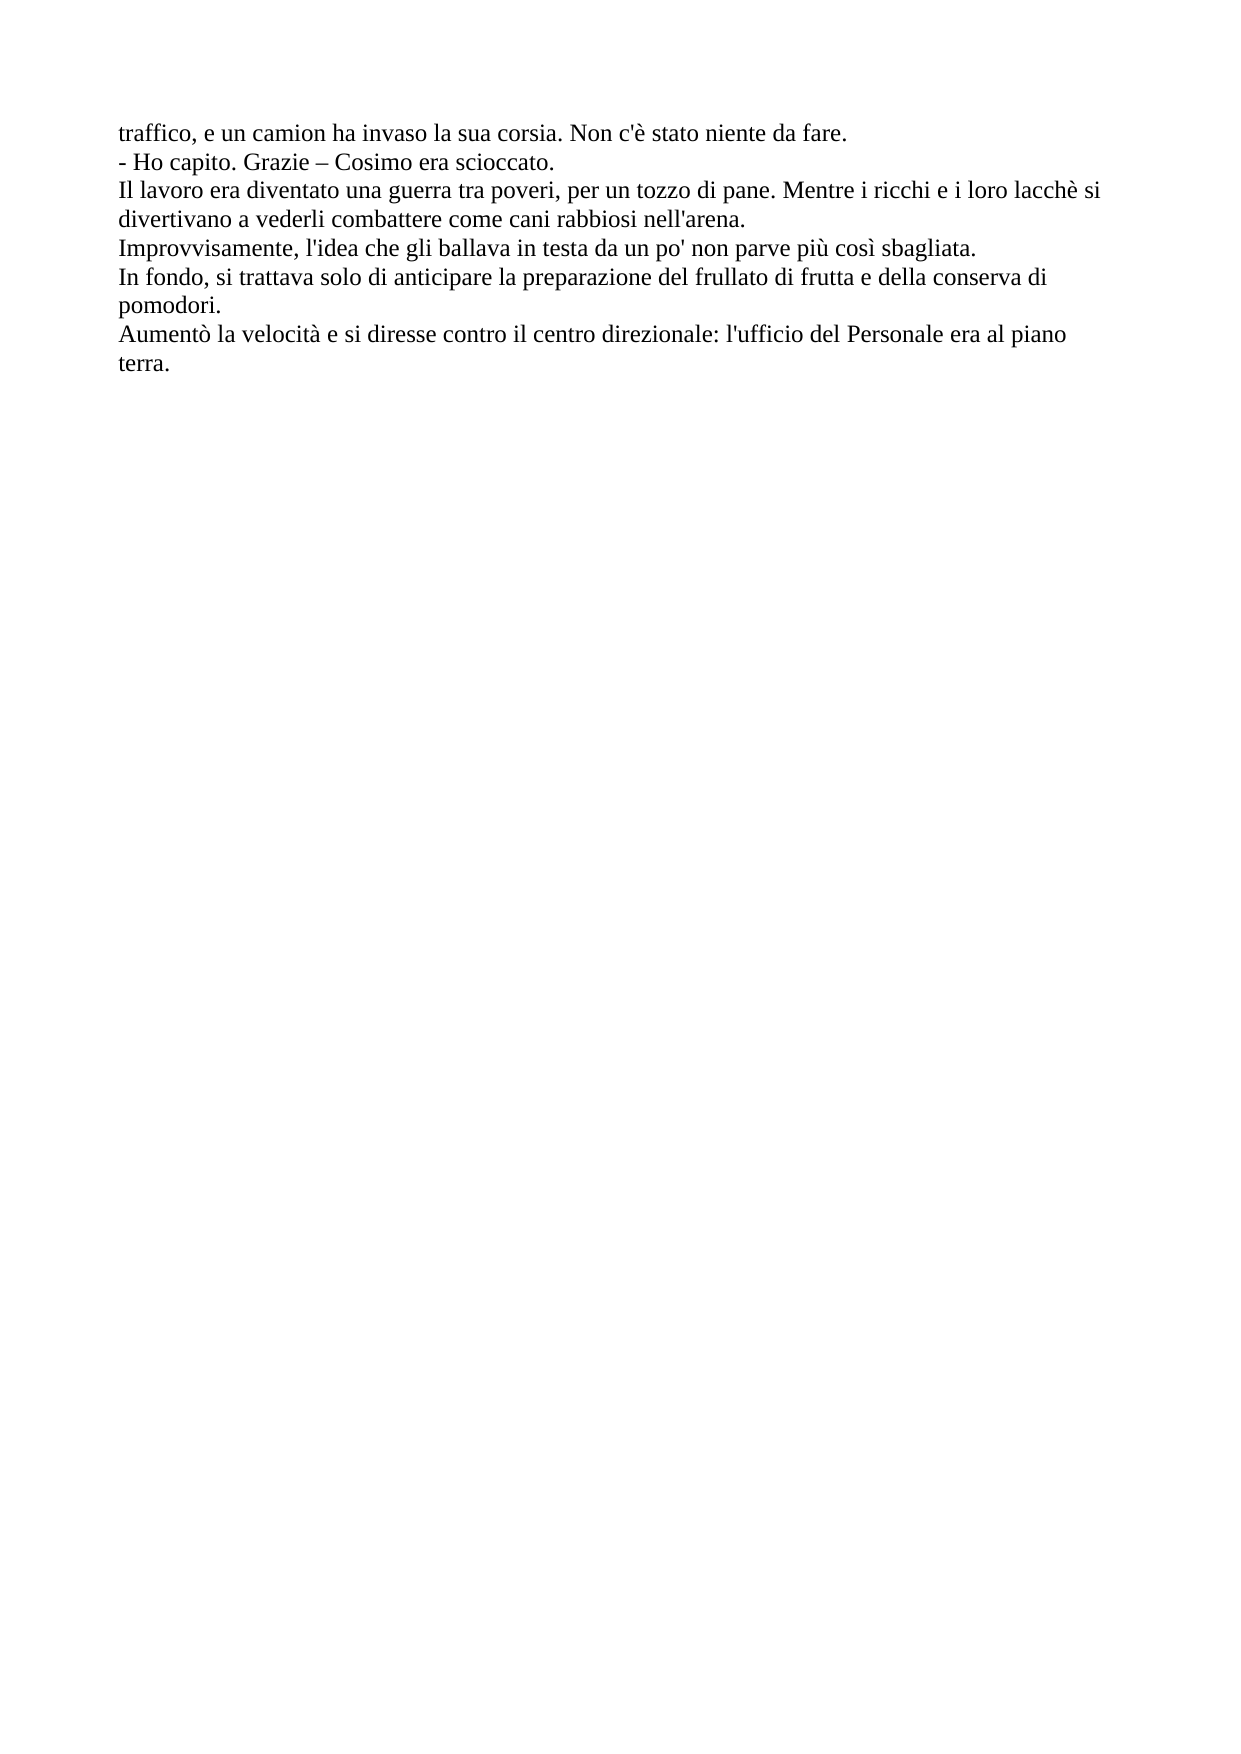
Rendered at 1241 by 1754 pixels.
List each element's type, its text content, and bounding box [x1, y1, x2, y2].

text In fondo, si trattava solo di anticipare la preparazione del frullato di frutta e della conserva di pomodori. [118, 262, 1122, 319]
text - Ho capito. Grazie – Cosimo era scioccato. [118, 147, 1122, 176]
text Il lavoro era diventato una guerra tra poveri, per un tozzo di pane. Mentre i ricchi e i loro lacchè si divertivano a vederli combattere come cani rabbiosi nell'arena. [118, 176, 1122, 233]
text Aumentò la velocità e si diresse contro il centro direzionale: l'ufficio del Personale era al piano terra. [118, 319, 1122, 377]
text traffico, e un camion ha invaso la sua corsia. Non c'è stato niente da fare. [118, 118, 1122, 147]
text Improvvisamente, l'idea che gli ballava in testa da un po' non parve più così sbagliata. [118, 233, 1122, 262]
